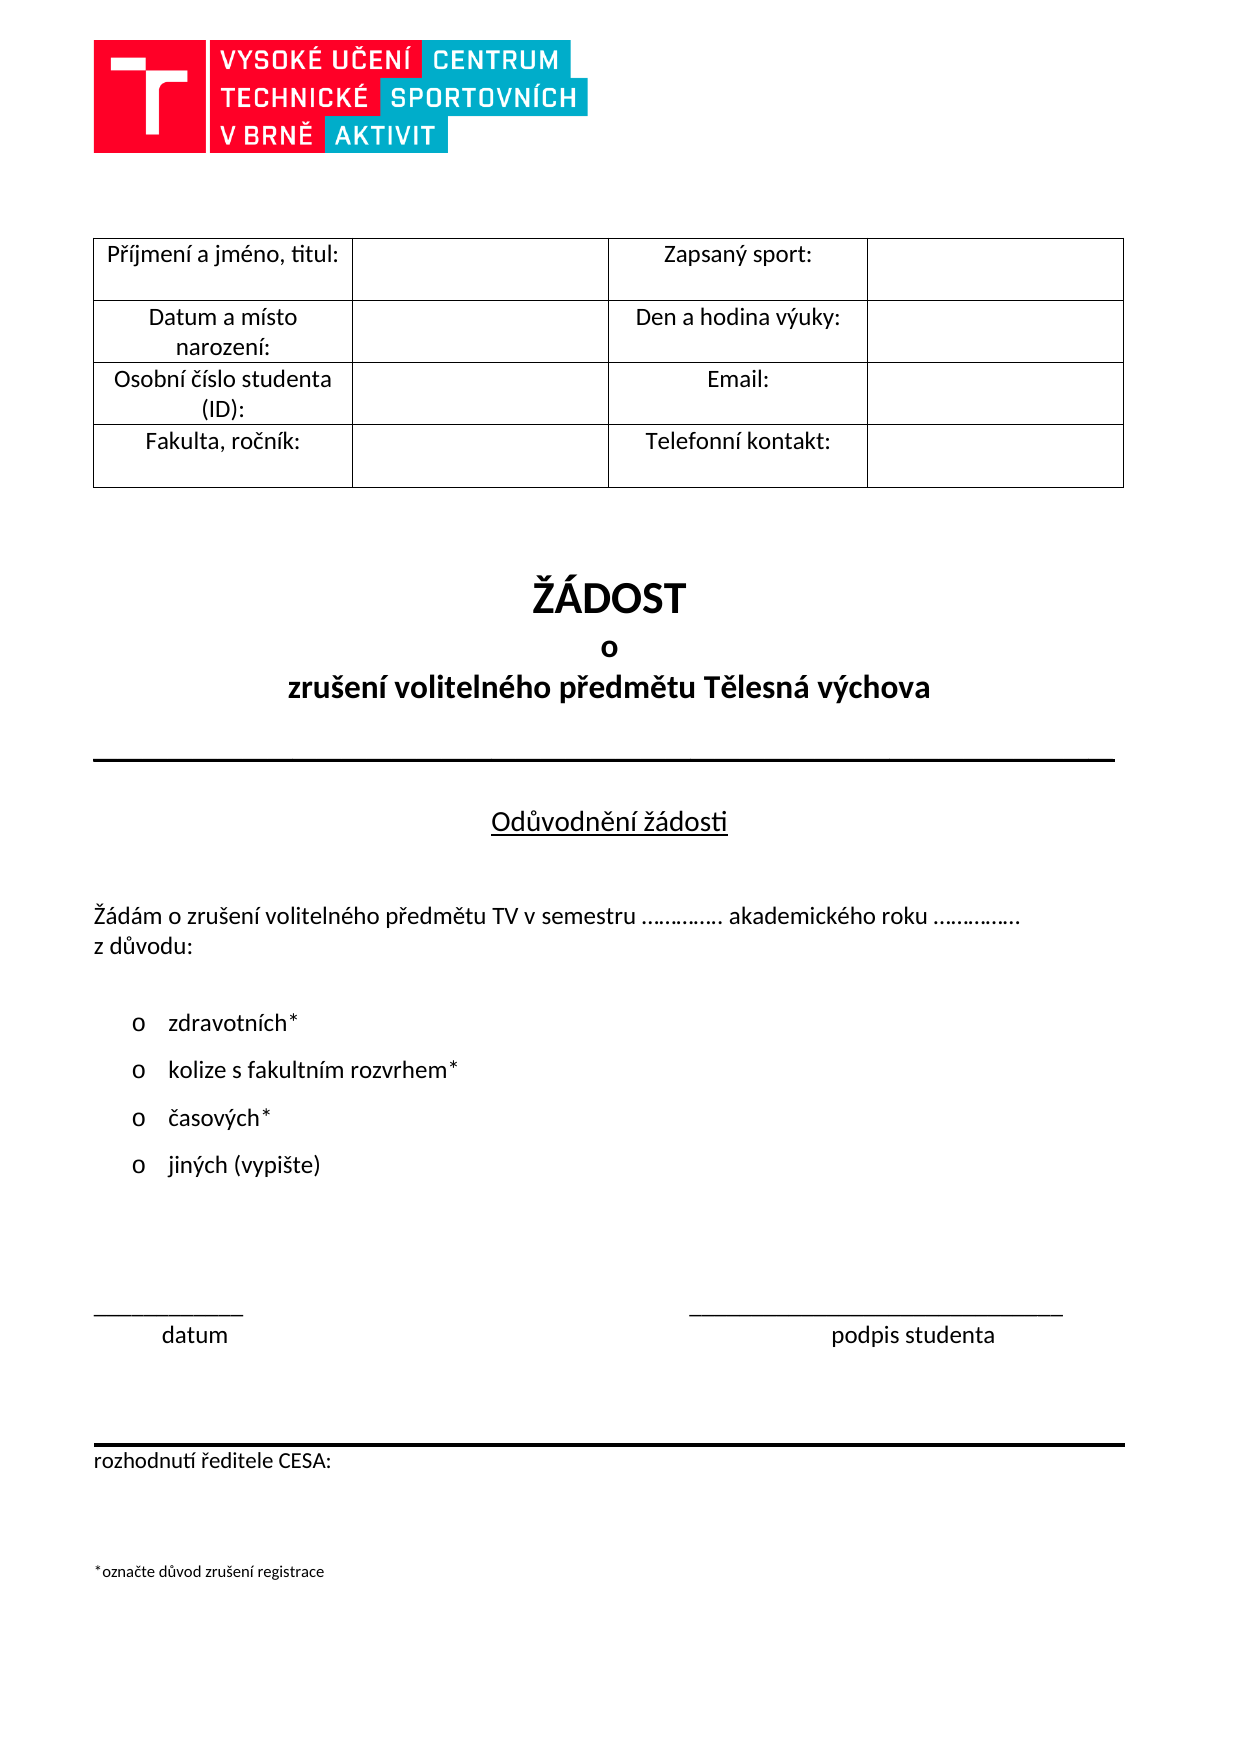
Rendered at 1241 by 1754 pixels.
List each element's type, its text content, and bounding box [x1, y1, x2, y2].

table_cell Fakulta, ročník: [94, 425, 352, 487]
text zrušení volitelného předmětu Tělesná výchova [94, 666, 1125, 707]
list zdravotních* [131, 1007, 1125, 1038]
table_header [868, 239, 1123, 300]
list kolize s fakultním rozvrhem* [131, 1054, 1125, 1086]
text *označte důvod zrušení registrace [94, 1561, 1125, 1581]
subtitle ŽÁDOST [94, 569, 1125, 625]
subtitle Odůvodnění žádosti [94, 803, 1125, 839]
list časových* [131, 1102, 1125, 1134]
table_cell [353, 363, 608, 424]
table_header [353, 239, 608, 300]
text Žádám o zrušení volitelného předmětu TV v semestru ………….. akademického roku …………… z důvodu: [94, 900, 1125, 961]
table_cell [868, 301, 1123, 362]
table_header Zapsaný sport: [609, 239, 867, 300]
text o [94, 625, 1125, 666]
table_cell Telefonní kontakt: [609, 425, 867, 487]
table_cell [353, 301, 608, 362]
table_header Příjmení a jméno, titul: [94, 239, 352, 300]
text ____________ ______________________________ [94, 1289, 1125, 1319]
table_cell Osobní číslo studenta (ID): [94, 363, 352, 424]
table_cell Datum a místo narození: [94, 301, 352, 362]
text rozhodnutí ředitele CESA: [94, 1447, 1125, 1474]
table_cell [868, 425, 1123, 487]
text _________________________________________ [94, 707, 1125, 768]
table_cell Den a hodina výuky: [609, 301, 867, 362]
table_cell [868, 363, 1123, 424]
table_cell [353, 425, 608, 487]
table_cell Email: [609, 363, 867, 424]
list jiných (vypište) [131, 1149, 1125, 1181]
text datum podpis studenta [94, 1319, 1125, 1350]
